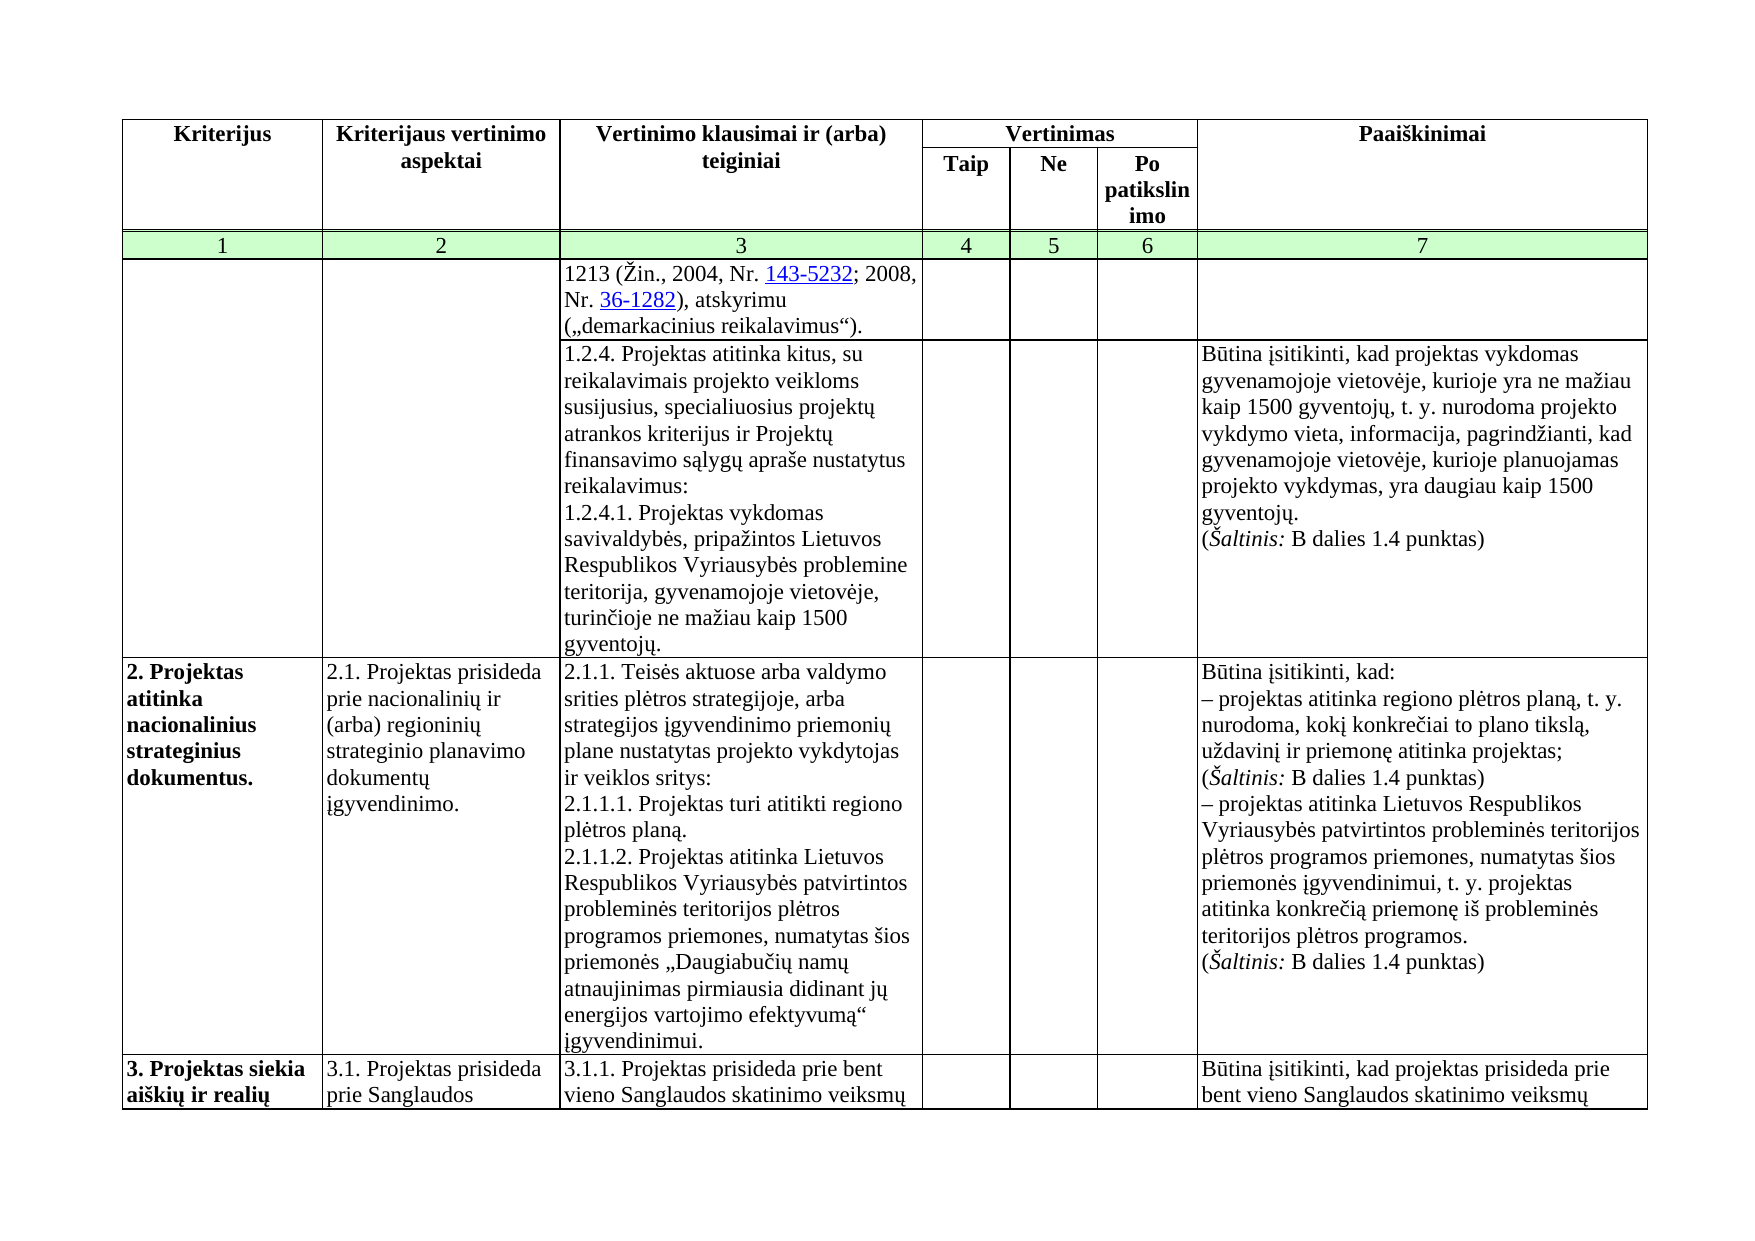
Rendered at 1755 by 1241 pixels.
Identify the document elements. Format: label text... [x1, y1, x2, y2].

table_cell 1 [123, 232, 322, 258]
table_cell [923, 658, 1009, 1054]
table_cell 6 [1098, 232, 1197, 258]
table_cell 2.1.1. Teisės aktuose arba valdymo srities plėtros strategijoje, arba strategijos įgyvendinimo priemonių plane nustatytas projekto vykdytojas ir veiklos sritys: 2.1.1.1. Projektas turi atitikti regiono plėtros planą. 2.1.1.2. Projektas atitinka Lietuvos Respublikos Vyriausybės patvirtintos probleminės teritorijos plėtros programos priemones, numatytas šios priemonės „Daugiabučių namų atnaujinimas pirmiausia didinant jų energijos vartojimo efektyvumą“ įgyvendinimui. [561, 658, 922, 1054]
table_cell [1011, 658, 1097, 1054]
table_cell [1098, 658, 1197, 1054]
table_cell 3.1.1. Projektas prisideda prie bent vieno Sanglaudos skatinimo veiksmų [561, 1055, 922, 1108]
table_cell 4 [923, 232, 1009, 258]
table_cell 1.2.4. Projektas atitinka kitus, su reikalavimais projekto veikloms susijusius, specialiuosius projektų atrankos kriterijus ir Projektų finansavimo sąlygų apraše nustatytus reikalavimus: 1.2.4.1. Projektas vykdomas savivaldybės, pripažintos Lietuvos Respublikos Vyriausybės problemine teritorija, gyvenamojoje vietovėje, turinčioje ne mažiau kaip 1500 gyventojų. [561, 341, 922, 657]
table_cell [1011, 1055, 1097, 1108]
table_cell [923, 260, 1009, 339]
table_cell Būtina įsitikinti, kad projektas prisideda prie bent vieno Sanglaudos skatinimo veiksmų [1198, 1055, 1647, 1108]
table_header Vertinimas [923, 120, 1197, 147]
table_cell [323, 260, 559, 339]
table_cell 3. Projektas siekia aiškių ir realių [123, 1055, 322, 1108]
table_cell [923, 1055, 1009, 1108]
table_cell [323, 339, 559, 657]
table_cell Būtina įsitikinti, kad: – projektas atitinka regiono plėtros planą, t. y. nurodoma, kokį konkrečiai to plano tikslą, uždavinį ir priemonę atitinka projektas; (Šaltinis: B dalies 1.4 punktas) – projektas atitinka Lietuvos Respublikos Vyriausybės patvirtintos probleminės teritorijos plėtros programos priemones, numatytas šios priemonės įgyvendinimui, t. y. projektas atitinka konkrečią priemonę iš probleminės teritorijos plėtros programos. (Šaltinis: B dalies 1.4 punktas) [1198, 658, 1647, 1054]
table_cell Taip [923, 148, 1009, 229]
table_cell [1011, 260, 1097, 339]
table_cell 5 [1011, 232, 1097, 258]
table_cell 3.1. Projektas prisideda prie Sanglaudos [323, 1055, 559, 1108]
table_cell 3 [561, 232, 922, 258]
table_header Kriterijus [123, 120, 322, 229]
table_cell 2 [323, 232, 559, 258]
table_header Paaiškinimai [1198, 120, 1647, 229]
table_cell 2.1. Projektas prisideda prie nacionalinių ir (arba) regioninių strateginio planavimo dokumentų įgyvendinimo. [323, 658, 559, 1054]
table_cell [123, 339, 322, 657]
table_cell [123, 260, 322, 339]
table_cell [1198, 260, 1647, 339]
table_cell 2. Projektas atitinka nacionalinius strateginius dokumentus. [123, 658, 322, 1054]
table_cell [1098, 1055, 1197, 1108]
table_header Kriterijaus vertinimo aspektai [323, 120, 559, 229]
table_cell [923, 341, 1009, 657]
table_cell 7 [1198, 232, 1647, 258]
table_cell Po patikslinimo [1098, 148, 1197, 229]
table_cell Ne [1011, 148, 1097, 229]
table_cell Būtina įsitikinti, kad projektas vykdomas gyvenamojoje vietovėje, kurioje yra ne mažiau kaip 1500 gyventojų, t. y. nurodoma projekto vykdymo vieta, informacija, pagrindžianti, kad gyvenamojoje vietovėje, kurioje planuojamas projekto vykdymas, yra daugiau kaip 1500 gyventojų. (Šaltinis: B dalies 1.4 punktas) [1198, 341, 1647, 657]
table_cell [1098, 341, 1197, 657]
table_cell [1011, 341, 1097, 657]
table_cell [1098, 260, 1197, 339]
table_cell 1213 (Žin., 2004, Nr. 143-5232; 2008, Nr. 36-1282), atskyrimu („demarkacinius reikalavimus“). [561, 260, 922, 339]
table_header Vertinimo klausimai ir (arba) teiginiai [561, 120, 922, 229]
